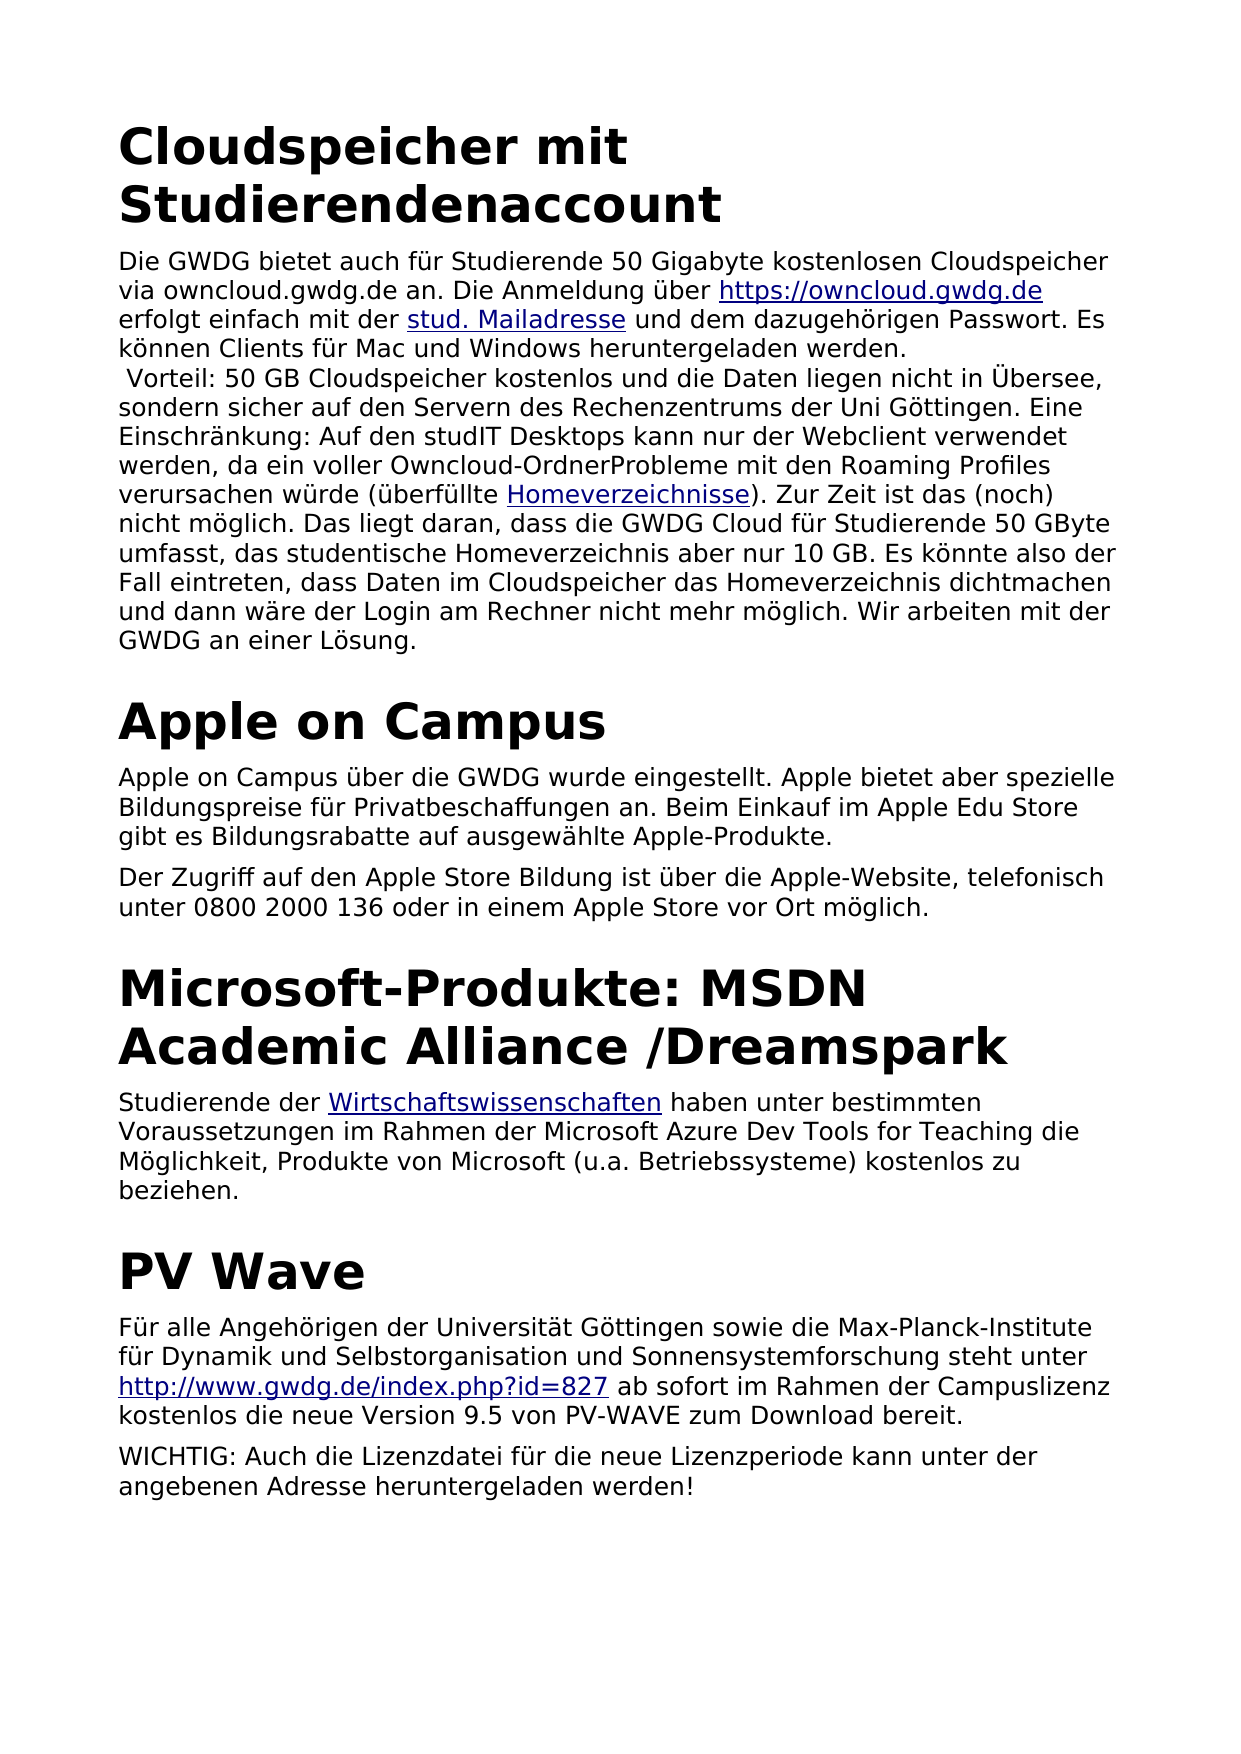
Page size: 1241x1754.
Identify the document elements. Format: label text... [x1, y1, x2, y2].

text Die GWDG bietet auch für Studierende 50 Gigabyte kostenlosen Cloudspeicher via owncloud.gwdg.de an. Die Anmeldung über https://owncloud.gwdg.de erfolgt einfach mit der stud. Mailadresse und dem dazugehörigen Passwort. Es können Clients für Mac und Windows heruntergeladen werden. Vorteil: 50 GB Cloudspeicher kostenlos und die Daten liegen nicht in Übersee, sondern sicher auf den Servern des Rechenzentrums der Uni Göttingen. Eine Einschränkung: Auf den studIT Desktops kann nur der Webclient verwendet werden, da ein voller Owncloud-OrdnerProbleme mit den Roaming Profiles verursachen würde (überfüllte Homeverzeichnisse). Zur Zeit ist das (noch) nicht möglich. Das liegt daran, dass die GWDG Cloud für Studierende 50 GByte umfasst, das studentische Homeverzeichnis aber nur 10 GB. Es könnte also der Fall eintreten, dass Daten im Cloudspeicher das Homeverzeichnis dichtmachen und dann wäre der Login am Rechner nicht mehr möglich. Wir arbeiten mit der GWDG an einer Lösung. [118, 247, 1122, 655]
text Für alle Angehörigen der Universität Göttingen sowie die Max-Planck-Institute für Dynamik und Selbstorganisation und Sonnensystemforschung steht unter http://www.gwdg.de/index.php?id=827 ab sofort im Rahmen der Campuslizenz kostenlos die neue Version 9.5 von PV-WAVE zum Download bereit. [118, 1313, 1122, 1430]
text Apple on Campus über die GWDG wurde eingestellt. Apple bietet aber spezielle Bildungspreise für Privatbeschaffungen an. Beim Einkauf im Apple Edu Store gibt es Bildungsrabatte auf ausgewählte Apple-Produkte. [118, 764, 1122, 851]
subtitle Microsoft-Produkte: MSDN Academic Alliance /Dreamspark [118, 959, 1122, 1076]
text Studierende der Wirtschaftswissenschaften haben unter bestimmten Voraussetzungen im Rahmen der Microsoft Azure Dev Tools for Teaching die Möglichkeit, Produkte von Microsoft (u.a. Betriebssysteme) kostenlos zu beziehen. [118, 1088, 1122, 1205]
subtitle Cloudspeicher mit Studierendenaccount [118, 118, 1122, 234]
text Der Zugriff auf den Apple Store Bildung ist über die Apple-Website, telefonisch unter 0800 2000 136 oder in einem Apple Store vor Ort möglich. [118, 864, 1122, 922]
subtitle Apple on Campus [118, 693, 1122, 751]
subtitle PV Wave [118, 1243, 1122, 1301]
text WICHTIG: Auch die Lizenzdatei für die neue Lizenzperiode kann unter der angebenen Adresse heruntergeladen werden! [118, 1442, 1122, 1501]
